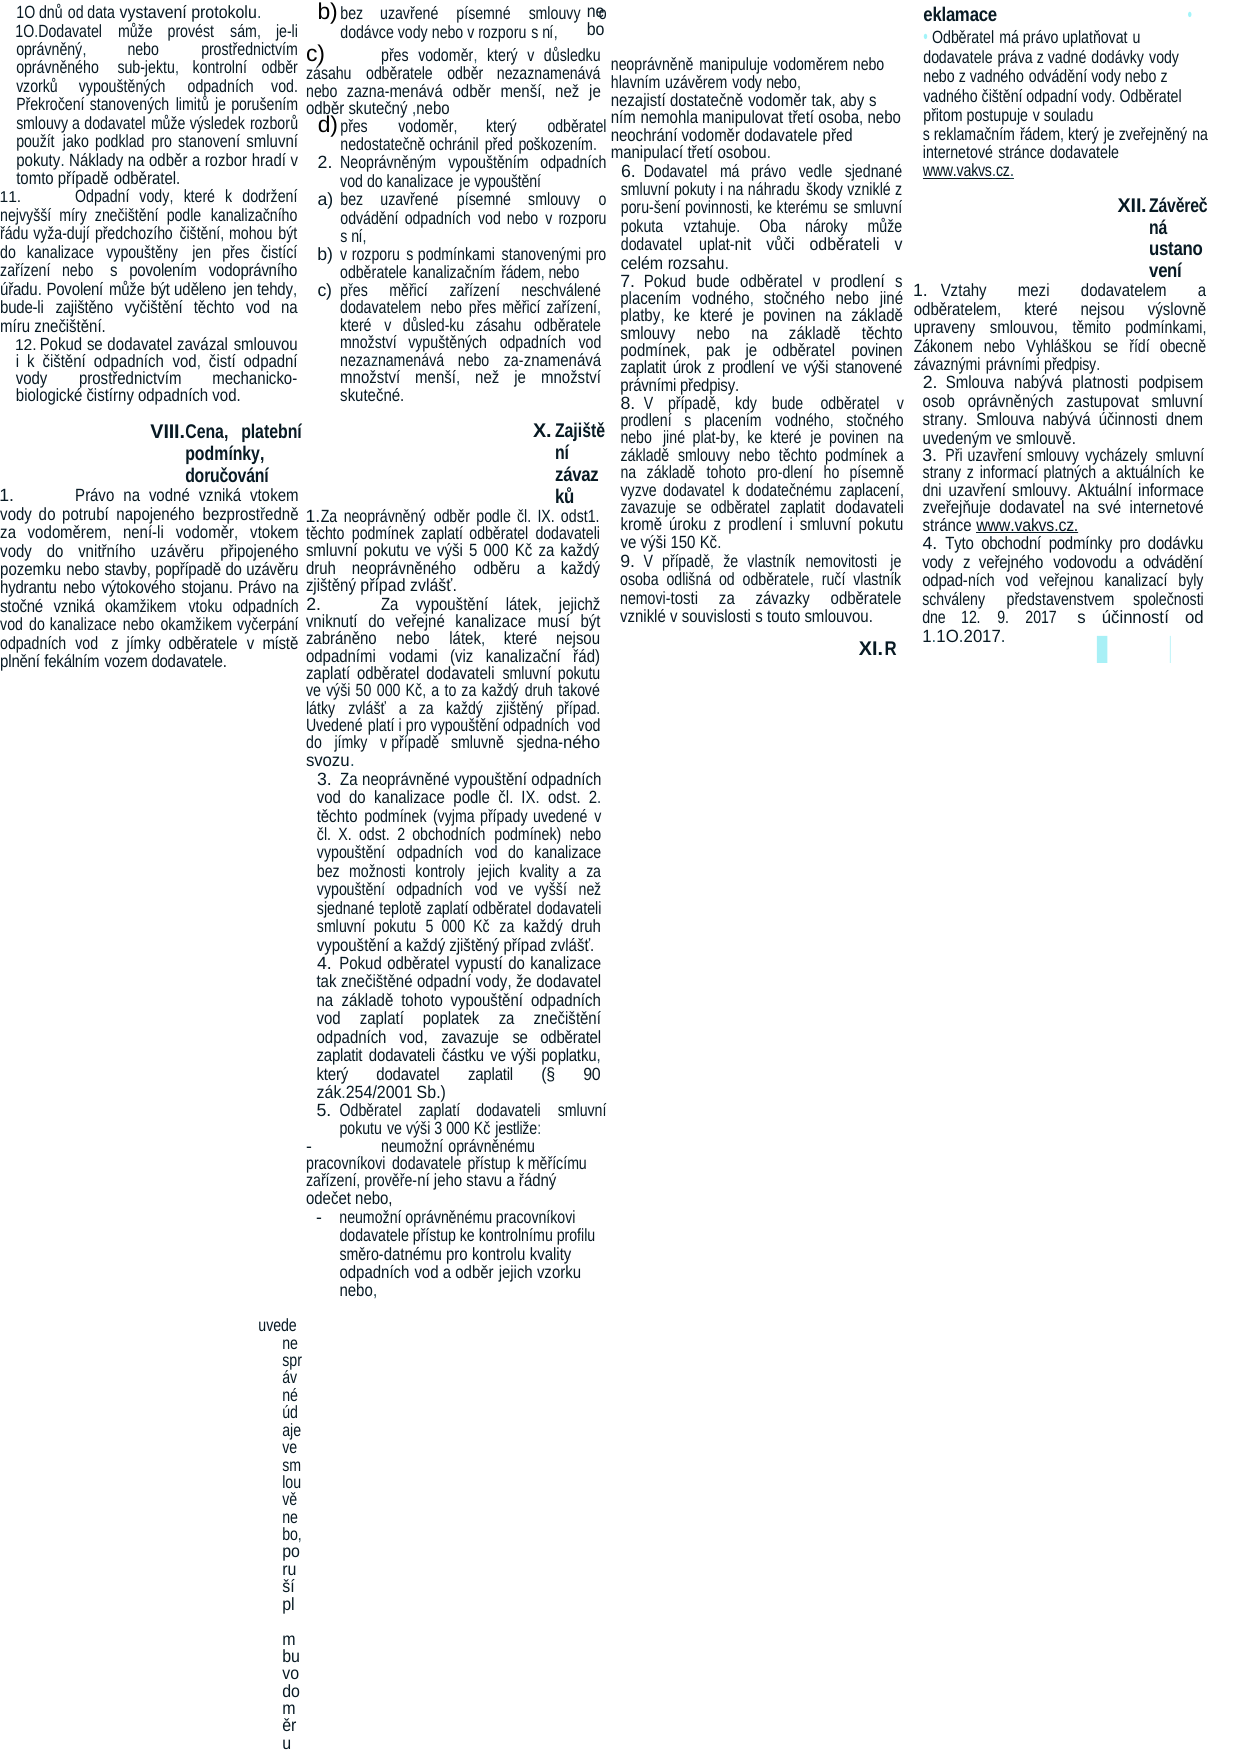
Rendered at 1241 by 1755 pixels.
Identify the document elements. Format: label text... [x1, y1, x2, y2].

list Reklamace • • Odběratel má právo uplatňovat u dodavatele práva z vadné dodávky vody nebo z vadného odvádění vody nebo z vadného čištění odpadní vody. Odběratel přitom postupuje v souladu [923, 4, 1203, 125]
list neumožní oprávněnému pracovníkovi dodavatele přístup k měřícímu zařízení, prověře-ní jeho stavu a řádný odečet nebo, [306, 1138, 599, 1208]
list Vztahy mezi dodavatelem a odběratelem, které nejsou výslovně upraveny smlouvou, těmito podmínkami, Zákonem nebo Vyhláškou se řídí obecně závaznými právními předpisy. [913, 282, 1206, 374]
list V případě, kdy bude odběratel v prodlení s placením vodného, stočného nebo jiné plat-by, ke které je povinen na základě smlouvy nebo těchto podmínek a na základě tohoto pro-dlení ho písemně vyzve dodavatel k dodatečnému zaplacení, zavazuje se odběratel zaplatit dodavateli kromě úroku z prodlení i smluvní pokutu ve výši 150 Kč. [620, 396, 904, 552]
text s reklamačním řádem, který je zveřejněný na internetové stránce dodavatele www.vakvs.cz. [923, 125, 1211, 180]
list přes měřicí zařízení neschválené dodavatelem nebo přes měřicí zařízení, které v důsled-ku zásahu odběratele množství vypuštěných odpadních vod nezaznamenává nebo za-znamenává množství menší, než je množství skutečné. [317, 283, 601, 405]
list neumožní oprávněnému pracovníkovi dodavatele přístup ke kontrolnímu profilu směro-datnému pro kontrolu kvality odpadních vod a odběr jejich vzorku nebo, [316, 1208, 599, 1301]
list Tyto obchodní podmínky pro dodávku vody z veřejného vodovodu a odvádění odpad-ních vod veřejnou kanalizací byly schváleny představenstvem společnosti dne 12. 9. 2017 s účinností od 1.1O.2017. [922, 535, 1203, 646]
list Právo na vodné vzniká vtokem vody do potrubí napojeného bezprostředně za vodoměrem, není-li vodoměr, vtokem vody do vnitřního uzávěru připojeného pozemku nebo stavby, popřípadě do uzávěru hydrantu nebo výtokového stojanu. Právo na stočné vzniká okamžikem vtoku odpadních vod do kanalizace nebo okamžikem vyčerpání odpadních vod z jímky odběratele v místě plnění fekálním vozem dodavatele. [0, 487, 298, 671]
list nezajistí dostatečně vodoměr tak, aby s ním nemohla manipulovat třetí osoba, nebo neochrání vodoměr dodavatele před manipulací třetí osobou. [608, 93, 902, 162]
list Smlouva nabývá platnosti podpisem osob oprávněných zastupovat smluvní strany. Smlouva nabývá účinnosti dnem uvedeným ve smlouvě. [922, 374, 1203, 448]
list přes vodoměr, který odběratel nedostatečně ochránil před poškozením. [318, 118, 606, 154]
list Závěrečná ustanovení [1117, 195, 1211, 282]
list Při uzavření smlouvy vycházely smluvní strany z informací platných a aktuálních ke dni uzavření smlouvy. Aktuální informace zveřejňuje dodavatel na své internetové stránce www.vakvs.cz. [922, 448, 1204, 535]
list bez uzavřené písemné smlouvy o dodávce vody nebo v rozporu s ní, [317, 4, 606, 43]
list Odběratel zaplatí dodavateli smluvní pokutu ve výši 3 000 Kč jestliže: [316, 1102, 606, 1138]
list Neoprávněným vypouštěním odpadních vod do kanalizace je vypouštění [317, 154, 606, 191]
list Reklamace • • Odběratel má právo uplatňovat u dodavatele práva z vadné dodávky vody nebo z vadného odvádění vody nebo z vadného čištění odpadní vody. Odběratel přitom postupuje v souladu [620, 638, 901, 659]
list bez uzavřené písemné smlouvy o odvádění odpadních vod nebo v rozporu s ní, [317, 191, 606, 246]
list V případě, že vlastník nemovitosti je osoba odlišná od odběratele, ručí vlastník nemovi-tosti za závazky odběratele vzniklé v souvislosti s touto smlouvou. [620, 553, 901, 626]
list Za vypouštění látek, jejichž vniknutí do veřejné kanalizace musí být zabráněno nebo látek, které nejsou odpadními vodami (viz kanalizační řád) zaplatí odběratel dodavateli smluvní pokutu ve výši 50 000 Kč, a to za každý druh takové látky zvlášť a za každý zjištěný případ. Uvedené platí i pro vypouštění odpadních vod do jímky v případě smluvně sjedna-ného svozu. [306, 596, 600, 770]
list Zajištění závazků [533, 421, 606, 508]
list Pokud se dodavatel zavázal smlouvou i k čištění odpadních vod, čistí odpadní vody prostřednictvím mechanicko- biologické čistírny odpadních vod. [15, 336, 298, 406]
list Odpadní vody, které k dodržení nejvyšší míry znečištění podle kanalizačního řádu vyža-dují předchozího čištění, mohou být do kanalizace vypouštěny jen přes čistící zařízení nebo s povolením vodoprávního úřadu. Povolení může být uděleno jen tehdy, bude-li zajištěno vyčištění těchto vod na míru znečištění. [0, 188, 297, 336]
list Pokud bude odběratel v prodlení s placením vodného, stočného nebo jiné platby, ke které je povinen na základě smlouvy nebo na základě těchto podmínek, pak je odběratel povinen zaplatit úrok z prodlení ve výši stanovené právními předpisy. [620, 273, 903, 395]
list Za neoprávněný odběr podle čl. IX. odst1. těchto podmínek zaplatí odběratel dodavateli smluvní pokutu ve výši 5 000 Kč za každý druh neoprávněného odběru a každý zjištěný případ zvlášť. [305, 508, 600, 595]
list přes vodoměr, který v důsledku zásahu odběratele odběr nezaznamenává nebo zazna-menává odběr menší, než je odběr skutečný ,nebo [306, 44, 601, 118]
list Pokud odběratel vypustí do kanalizace tak znečištěné odpadní vody, že dodavatel na základě tohoto vypouštění odpadních vod zaplatí poplatek za znečištění odpadních vod, zavazuje se odběratel zaplatit dodavateli částku ve výši poplatku, který dodavatel zaplatil (§ 90 zák.254/2001 Sb.) [316, 955, 601, 1102]
list v rozporu s podmínkami stanovenými pro odběratele kanalizačním řádem, nebo [317, 246, 606, 282]
list neoprávněně manipuluje vodoměrem nebo hlavním uzávěrem vody nebo, [608, 56, 909, 92]
list Cena, platební podmínky, doručování [150, 421, 302, 487]
list Za neoprávněné vypouštění odpadních vod do kanalizace podle čl. IX. odst. 2. těchto podmínek (vyjma případy uvedené v čl. X. odst. 2 obchodních podmínek) nebo vypouštění odpadních vod do kanalizace bez možnosti kontroly jejich kvality a za vypouštění odpadních vod ve vyšší než sjednané teplotě zaplatí odběratel dodavateli smluvní pokutu 5 000 Kč za každý druh vypouštění a každý zjištěný případ zvlášť. [317, 771, 601, 955]
list Dodavatel má právo vedle sjednané smluvní pokuty i na náhradu škody vzniklé z poru-šení povinnosti, ke kterému se smluvní pokuta vztahuje. Oba nároky může dodavatel uplat-nit vůči odběrateli v celém rozsahu. [621, 162, 902, 273]
text 1O.Dodavatel může provést sám, je-li oprávněný, nebo prostřednictvím oprávněného sub-jektu, kontrolní odběr vzorků vypouštěných odpadních vod. Překročení stanovených limitů je porušením smlouvy a dodavatel může výsledek rozborů použít jako podklad pro stanovení smluvní pokuty. Náklady na odběr a rozbor hradí v tomto případě odběratel. [15, 22, 298, 188]
list 1O dnů od data vystavení protokolu. [16, 4, 298, 22]
